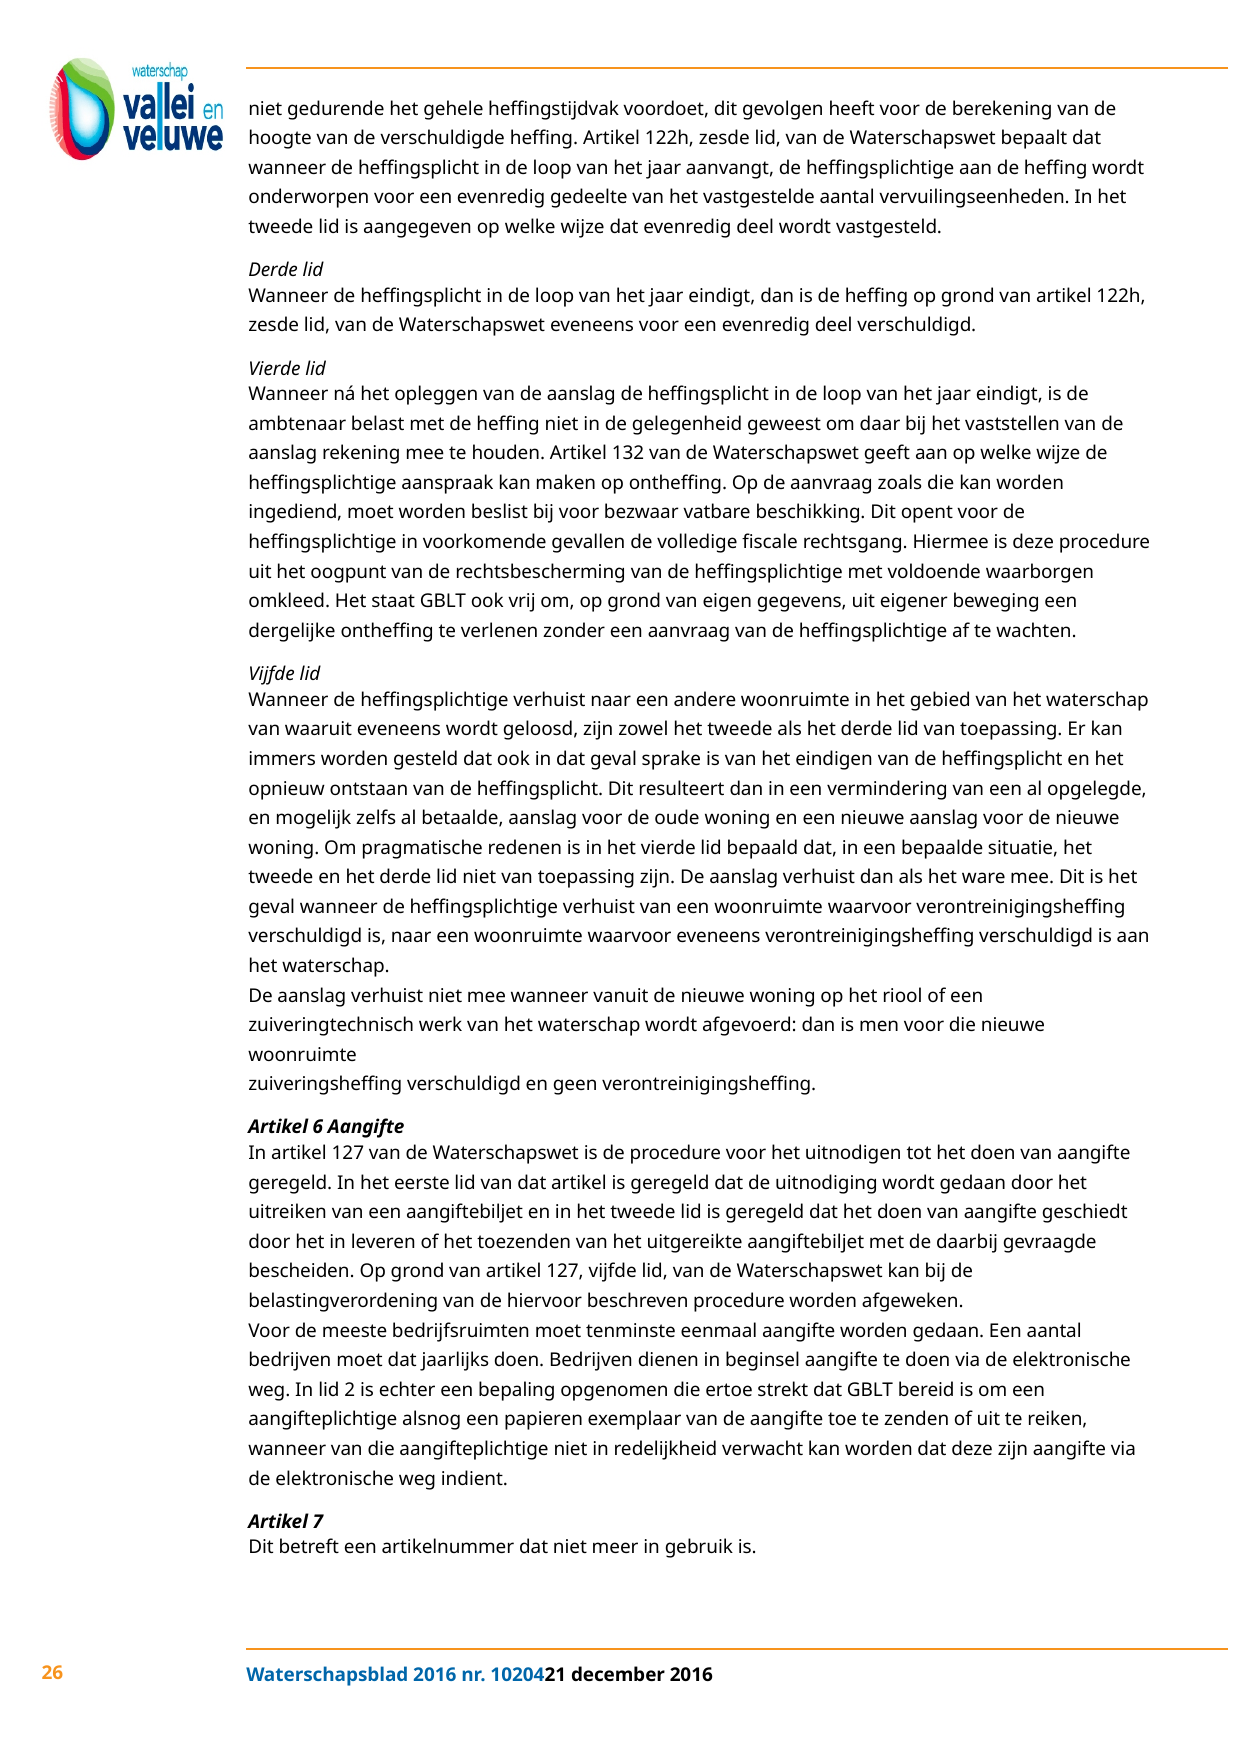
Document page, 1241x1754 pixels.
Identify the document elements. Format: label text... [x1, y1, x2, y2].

text niet gedurende het gehele heffingstijdvak voordoet, dit gevolgen heeft voor de berekening van de hoogte van de verschuldigde heffing. Artikel 122h, zesde lid, van de Waterschapswet bepaalt dat wanneer de heffingsplicht in de loop van het jaar aanvangt, de heffingsplichtige aan de heffing wordt onderworpen voor een evenredig gedeelte van het vastgestelde aantal vervuilingseenheden. In het tweede lid is aangegeven op welke wijze dat evenredig deel wordt vastgesteld. [248, 95, 1152, 239]
text zuiveringsheffing verschuldigd en geen verontreinigingsheffing. [248, 1071, 1152, 1096]
text Wanneer de heffingsplicht in de loop van het jaar eindigt, dan is de heffing op grond van artikel 122h, zesde lid, van de Waterschapswet eveneens voor een evenredig deel verschuldigd. [248, 282, 1152, 337]
text In artikel 127 van de Waterschapswet is de procedure voor het uitnodigen tot het doen van aangifte geregeld. In het eerste lid van dat artikel is geregeld dat de uitnodiging wordt gedaan door het uitreiken van een aangiftebiljet en in het tweede lid is geregeld dat het doen van aangifte geschiedt door het in leveren of het toezenden van het uitgereikte aangiftebiljet met de daarbij gevraagde bescheiden. Op grond van artikel 127, vijfde lid, van de Waterschapswet kan bij de belastingverordening van de hiervoor beschreven procedure worden afgeweken. [248, 1139, 1152, 1313]
text De aanslag verhuist niet mee wanneer vanuit de nieuwe woning op het riool of een zuiveringtechnisch werk van het waterschap wordt afgevoerd: dan is men voor die nieuwe woonruimte [248, 982, 1152, 1067]
text Wanneer ná het opleggen van de aanslag de heffingsplicht in de loop van het jaar eindigt, is de ambtenaar belast met de heffing niet in de gelegenheid geweest om daar bij het vaststellen van de aanslag rekening mee te houden. Artikel 132 van de Waterschapswet geeft aan op welke wijze de heffingsplichtige aanspraak kan maken op ontheffing. Op de aanvraag zoals die kan worden ingediend, moet worden beslist bij voor bezwaar vatbare beschikking. Dit opent voor de heffingsplichtige in voorkomende gevallen de volledige fiscale rechtsgang. Hiermee is deze procedure uit het oogpunt van de rechtsbescherming van de heffingsplichtige met voldoende waarborgen omkleed. Het staat GBLT ook vrij om, op grond van eigen gegevens, uit eigener beweging een dergelijke ontheffing te verlenen zonder een aanvraag van de heffingsplichtige af te wachten. [248, 380, 1152, 643]
text Voor de meeste bedrijfsruimten moet tenminste eenmaal aangifte worden gedaan. Een aantal bedrijven moet dat jaarlijks doen. Bedrijven dienen in beginsel aangifte te doen via de elektronische weg. In lid 2 is echter een bepaling opgenomen die ertoe strekt dat GBLT bereid is om een aangifteplichtige alsnog een papieren exemplaar van de aangifte toe te zenden of uit te reiken, wanneer van die aangifteplichtige niet in redelijkheid verwacht kan worden dat deze zijn aangifte via de elektronische weg indient. [248, 1317, 1152, 1491]
text Derde lid [248, 256, 1152, 282]
text Vierde lid [248, 355, 1152, 380]
text Artikel 7 [248, 1508, 1152, 1534]
text Dit betreft een artikelnummer dat niet meer in gebruik is. [248, 1534, 1152, 1559]
picture [41, 47, 231, 172]
text Vijfde lid [248, 660, 1152, 686]
text Artikel 6 Aangifte [248, 1114, 1152, 1139]
text Wanneer de heffingsplichtige verhuist naar een andere woonruimte in het gebied van het waterschap van waaruit eveneens wordt geloosd, zijn zowel het tweede als het derde lid van toepassing. Er kan immers worden gesteld dat ook in dat geval sprake is van het eindigen van de heffingsplicht en het opnieuw ontstaan van de heffingsplicht. Dit resulteert dan in een vermindering van een al opgelegde, en mogelijk zelfs al betaalde, aanslag voor de oude woning en een nieuwe aanslag voor de nieuwe woning. Om pragmatische redenen is in het vierde lid bepaald dat, in een bepaalde situatie, het tweede en het derde lid niet van toepassing zijn. De aanslag verhuist dan als het ware mee. Dit is het geval wanneer de heffingsplichtige verhuist van een woonruimte waarvoor verontreinigingsheffing verschuldigd is, naar een woonruimte waarvoor eveneens verontreinigingsheffing verschuldigd is aan het waterschap. [248, 686, 1152, 978]
